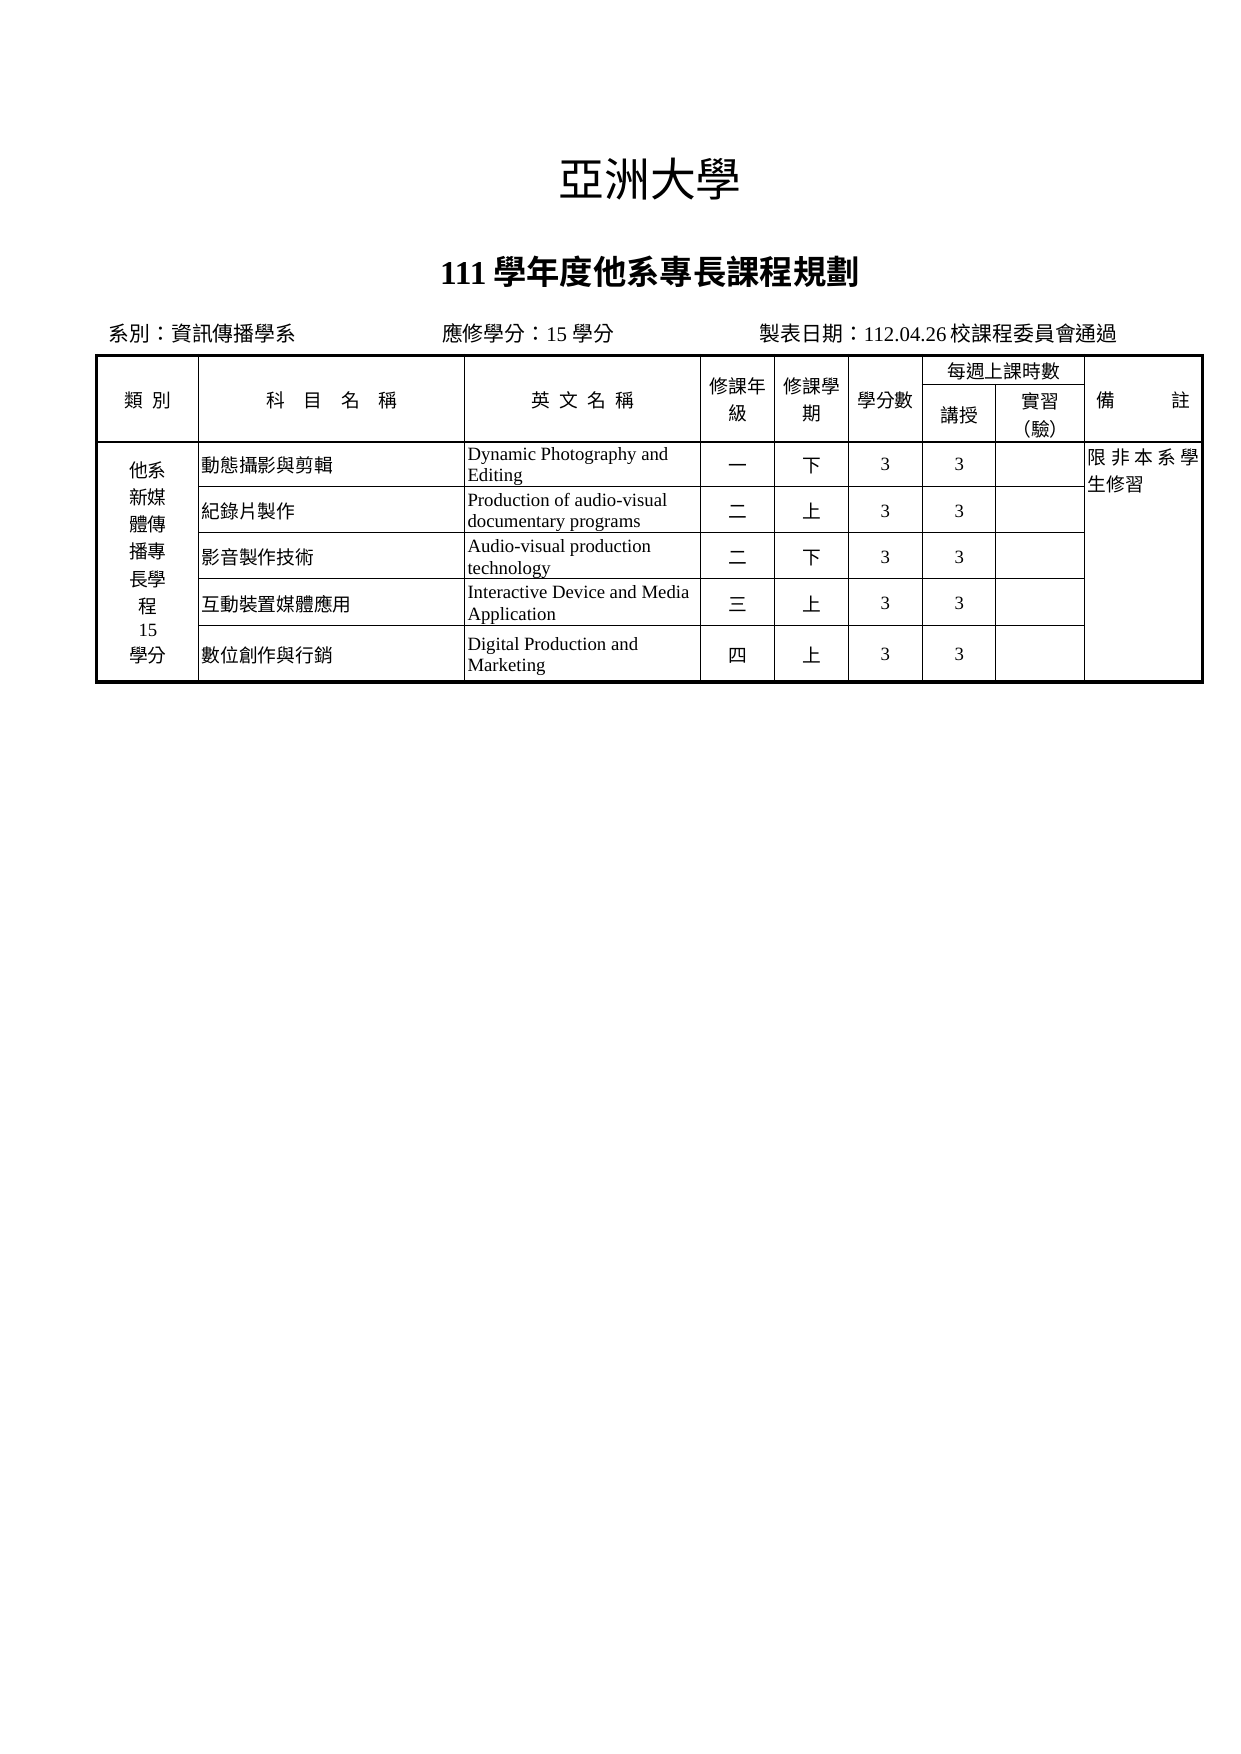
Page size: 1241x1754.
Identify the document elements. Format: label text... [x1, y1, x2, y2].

text 亞洲大學 [207, 104, 1093, 229]
table_cell 一 [701, 443, 774, 486]
table_cell 上 [775, 626, 848, 680]
table_cell 數位創作與行銷 [199, 626, 464, 680]
table_cell 3 [849, 487, 922, 532]
table_cell 講授 [923, 385, 995, 441]
table_cell 限非本系學生修習 [1085, 443, 1201, 680]
table_cell [996, 579, 1084, 624]
table_cell 下 [775, 443, 848, 486]
table_cell Dynamic Photography and Editing [465, 443, 700, 486]
table_cell 3 [849, 579, 922, 624]
table_header 科 目 名 稱 [199, 357, 464, 441]
table_cell [996, 487, 1084, 532]
table_cell 紀錄片製作 [199, 487, 464, 532]
table_header 修課年級 [701, 357, 774, 441]
table_header 備 註 [1085, 357, 1201, 441]
table_cell 3 [923, 443, 995, 486]
table_cell 3 [849, 626, 922, 680]
table_cell 他系 新媒 體傳 播專 長學 程 15 學分 [98, 443, 198, 680]
table_cell 實習（驗） [996, 385, 1084, 441]
table_cell 3 [849, 533, 922, 578]
table_header 修課學期 [775, 357, 848, 441]
text 系別：資訊傳播學系 應修學分：15 學分 製表日期：112.04.26校課程委員會通過 [89, 291, 1137, 354]
table_cell 下 [775, 533, 848, 578]
table_cell 二 [701, 533, 774, 578]
table_cell 二 [701, 487, 774, 532]
table_cell Interactive Device and Media Application [465, 579, 700, 624]
table_cell 3 [923, 487, 995, 532]
table_cell 3 [923, 626, 995, 680]
table_header 類 別 [98, 357, 198, 441]
table_cell 3 [849, 443, 922, 486]
text 111學年度他系專長課程規劃 [207, 229, 1092, 291]
table_cell 影音製作技術 [199, 533, 464, 578]
table_cell 三 [701, 579, 774, 624]
table_cell 動態攝影與剪輯 [199, 443, 464, 486]
table_cell [996, 533, 1084, 578]
table_cell Production of audio-visual documentary programs [465, 487, 700, 532]
table_cell 上 [775, 579, 848, 624]
table_cell Audio-visual production technology [465, 533, 700, 578]
table_cell 互動裝置媒體應用 [199, 579, 464, 624]
table_cell Digital Production and Marketing [465, 626, 700, 680]
table_cell 3 [923, 579, 995, 624]
table_header 英 文 名 稱 [465, 357, 700, 441]
table_cell 四 [701, 626, 774, 680]
table_header 學分數 [849, 357, 922, 441]
table_cell [996, 443, 1084, 486]
table_cell [996, 626, 1084, 680]
table_header 每週上課時數 [923, 357, 1084, 384]
table_cell 3 [923, 533, 995, 578]
table_cell 上 [775, 487, 848, 532]
